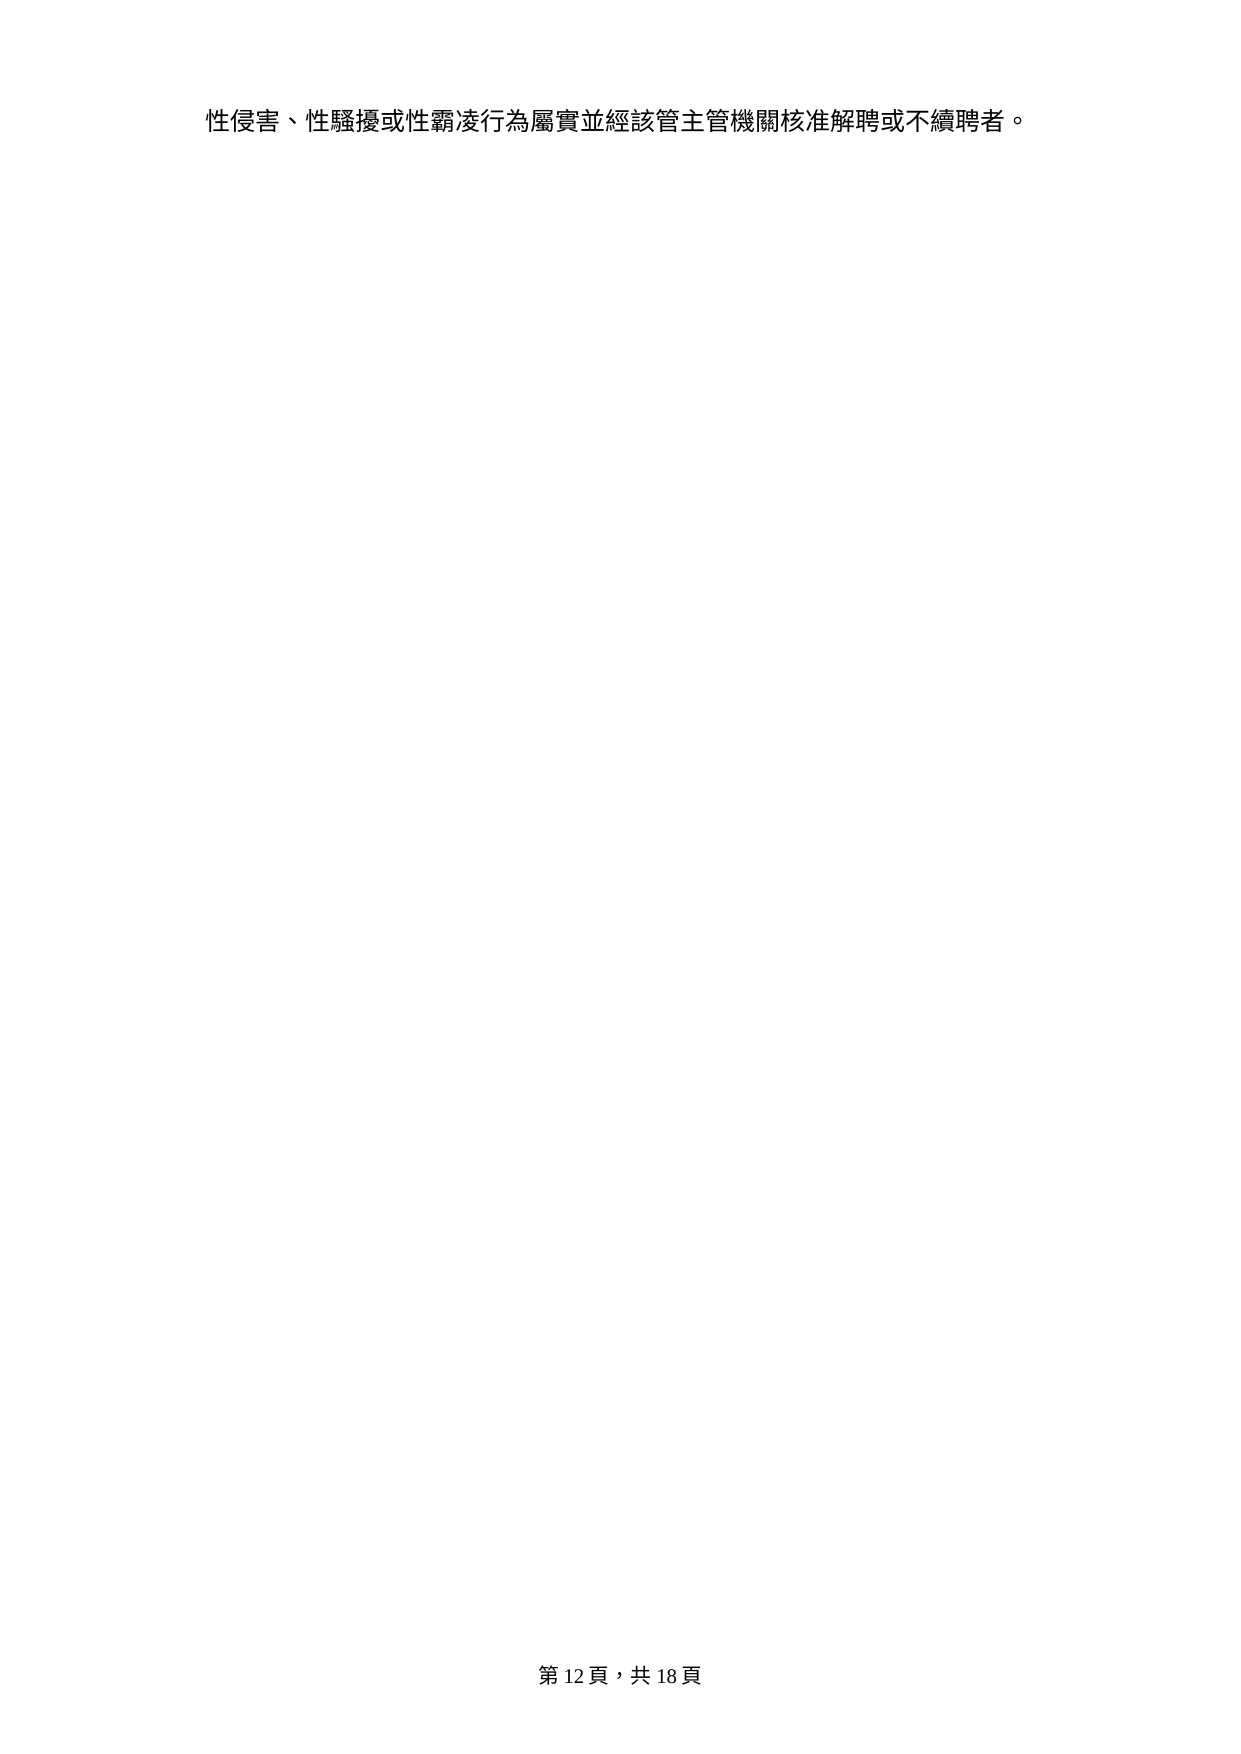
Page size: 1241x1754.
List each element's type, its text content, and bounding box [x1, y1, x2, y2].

text 性侵害、性騷擾或性霸凌行為屬實並經該管主管機關核准解聘或不續聘者。 [118, 78, 1122, 141]
